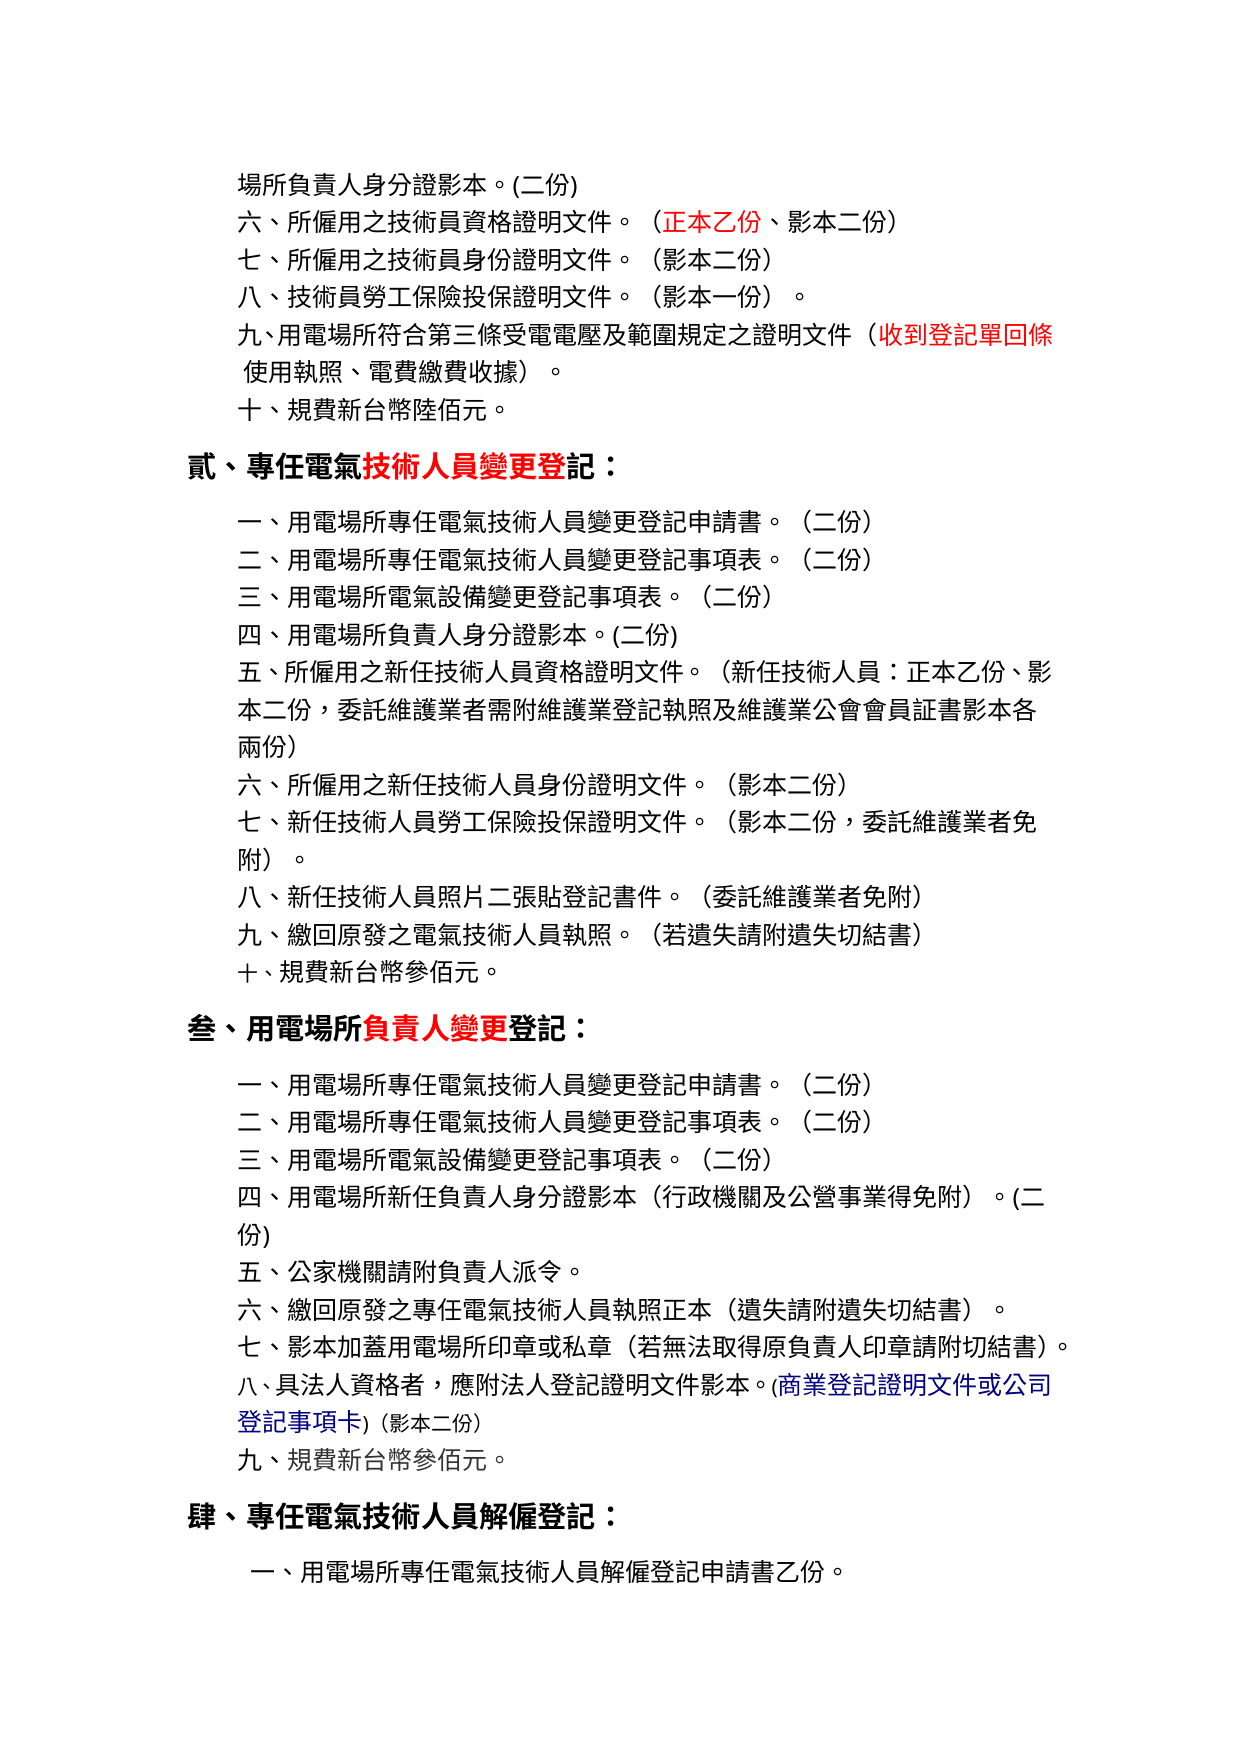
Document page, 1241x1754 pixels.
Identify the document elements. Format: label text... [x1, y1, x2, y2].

text 三、用電場所電氣設備變更登記事項表。（二份） [237, 1139, 1053, 1177]
text 四、用電場所負責人身分證影本。(二份) [237, 614, 1053, 652]
text 貳、專任電氣技術人員變更登記： [187, 427, 1053, 502]
text 一、用電場所專任電氣技術人員解僱登記申請書乙份。 [187, 1552, 1053, 1589]
text 八、具法人資格者，應附法人登記證明文件影本。(商業登記證明文件或公司登記事項卡)（影本二份） [237, 1364, 1053, 1439]
text 七、影本加蓋用電場所印章或私章（若無法取得原負責人印章請附切結書）。 [187, 1327, 1053, 1364]
text 二、用電場所專任電氣技術人員變更登記事項表。（二份） [237, 539, 1053, 577]
text 九、規費新台幣參佰元。 [237, 1439, 1053, 1477]
text 六、繳回原發之專任電氣技術人員執照正本（遺失請附遺失切結書）。 [187, 1289, 1053, 1327]
text 六、所僱用之技術員資格證明文件。（正本乙份、影本二份） [237, 202, 1053, 239]
text 七、新任技術人員勞工保險投保證明文件。（影本二份，委託維護業者免附）。 [237, 802, 1053, 877]
text 六、所僱用之新任技術人員身份證明文件。（影本二份） [237, 764, 1053, 802]
text 五、所僱用之新任技術人員資格證明文件。（新任技術人員：正本乙份、影本二份，委託維護業者需附維護業登記執照及維護業公會會員証書影本各兩份） [237, 652, 1053, 764]
text 二、用電場所專任電氣技術人員變更登記事項表。（二份） [237, 1102, 1053, 1139]
text 七、所僱用之技術員身份證明文件。（影本二份） [237, 239, 1053, 277]
text 八、技術員勞工保險投保證明文件。（影本一份）。 [237, 277, 1053, 314]
text 三、用電場所電氣設備變更登記事項表。（二份） [237, 577, 1053, 614]
text 肆、專任電氣技術人員解僱登記： [187, 1477, 1053, 1552]
text 一、用電場所專任電氣技術人員變更登記申請書。（二份） [237, 1064, 1053, 1102]
text 九、繳回原發之電氣技術人員執照。（若遺失請附遺失切結書） [187, 914, 1053, 952]
text 九、用電場所符合第三條受電電壓及範圍規定之證明文件（收到登記單回條、 使用執照、電費繳費收據）。 [237, 314, 1053, 389]
text 五、公家機關請附負責人派令。 [237, 1252, 1053, 1289]
text 八、新任技術人員照片二張貼登記書件。（委託維護業者免附） [187, 877, 1053, 914]
text 叁、用電場所負責人變更登記： [187, 989, 1053, 1064]
text 一、用電場所專任電氣技術人員變更登記申請書。（二份） [237, 502, 1053, 539]
text 四、用電場所新任負責人身分證影本（行政機關及公營事業得免附）。(二份) [237, 1177, 1053, 1252]
text 場所負責人身分證影本。(二份) [237, 164, 1053, 202]
text 十、規費新台幣陸佰元。 [187, 389, 1053, 427]
text 十、規費新台幣參佰元。 [237, 952, 1053, 989]
